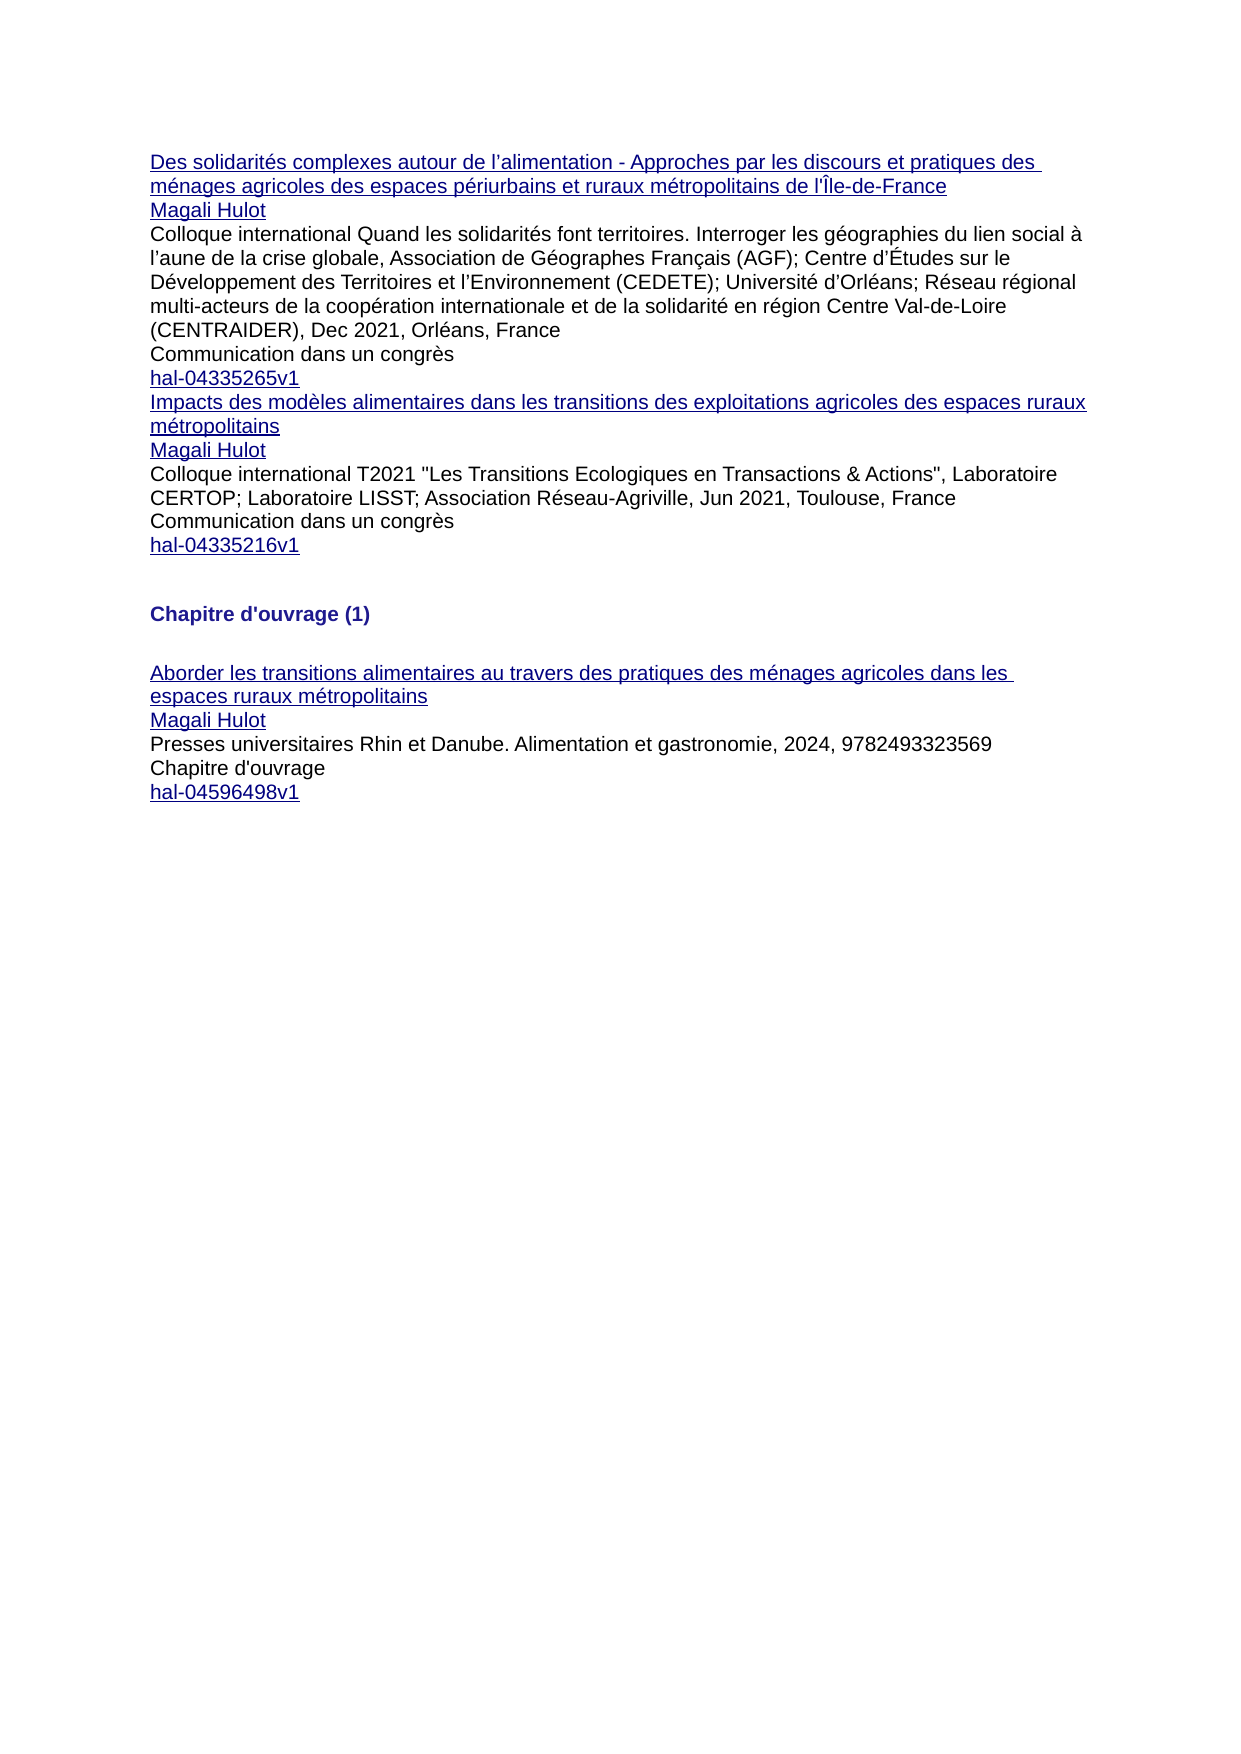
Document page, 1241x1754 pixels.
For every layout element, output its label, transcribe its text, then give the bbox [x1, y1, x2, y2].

table_cell Des solidarités complexes autour de l’alimentation - Approches par les discours et pratiques des ménages agricoles des espaces périurbains et ruraux métropolitains de l'Île-de-France Magali Hulot Colloque international Quand les solidarités font territoires. Interroger les géographies du lien social à l’aune de la crise globale, Association de Géographes Français (AGF); Centre d’Études sur le Développement des Territoires et l’Environnement (CEDETE); Université d’Orléans; Réseau régional multi-acteurs de la coopération internationale et de la solidarité en région Centre Val-de-Loire (CENTRAIDER), Dec 2021, Orléans, France Communication dans un congrès hal-04335265v1 [150, 150, 1090, 389]
table_header Aborder les transitions alimentaires au travers des pratiques des ménages agricoles dans les espaces ruraux métropolitains Magali Hulot Presses universitaires Rhin et Danube. Alimentation et gastronomie, 2024, 9782493323569 Chapitre d'ouvrage hal-04596498v1 [150, 660, 1090, 804]
table_cell Impacts des modèles alimentaires dans les transitions des exploitations agricoles des espaces ruraux métropolitains Magali Hulot Colloque international T2021 "Les Transitions Ecologiques en Transactions & Actions", Laboratoire CERTOP; Laboratoire LISST; Association Réseau-Agriville, Jun 2021, Toulouse, France Communication dans un congrès hal-04335216v1 [150, 390, 1090, 557]
subtitle Chapitre d'ouvrage (1) [150, 602, 1090, 626]
